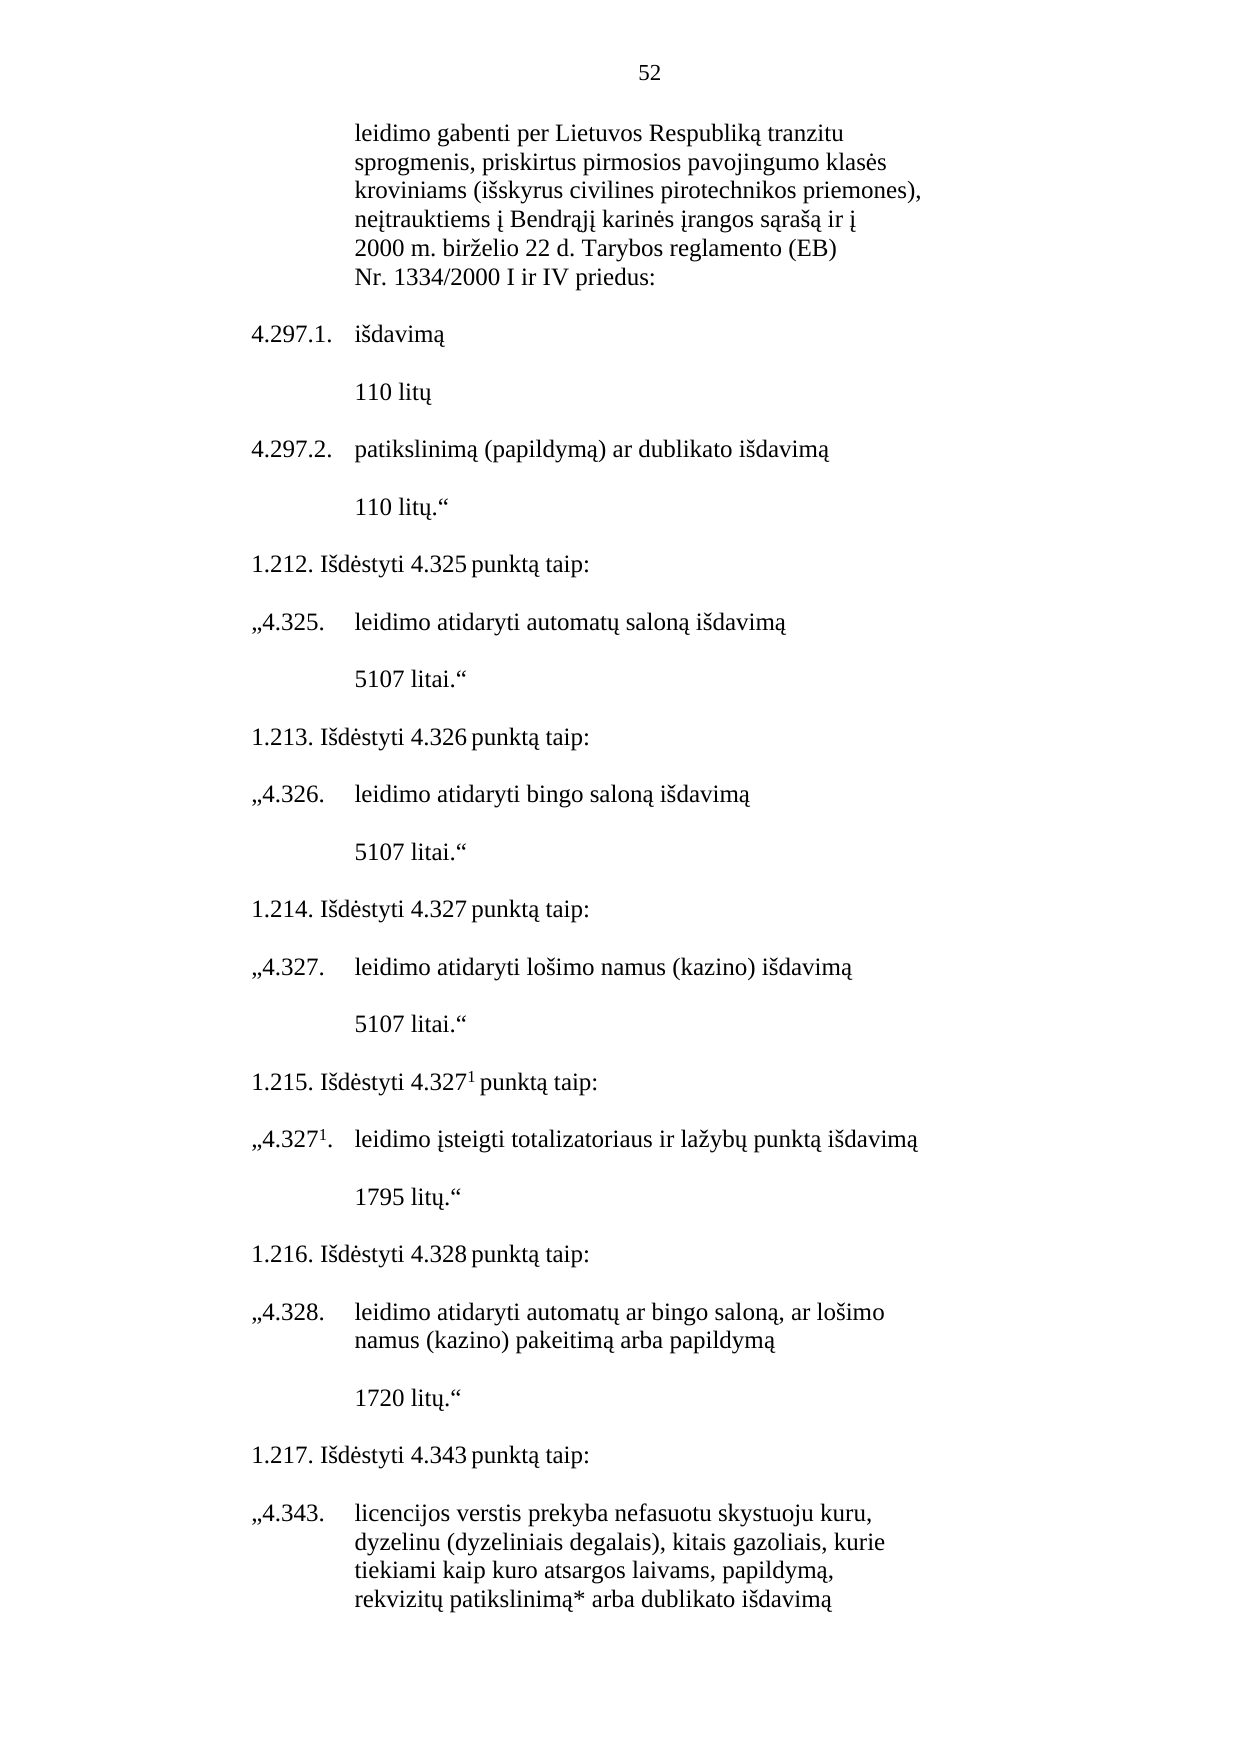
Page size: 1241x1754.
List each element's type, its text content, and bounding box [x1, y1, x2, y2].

text 1.213. Išdėstyti 4.326 punktą taip: [251, 722, 924, 751]
text 1.217. Išdėstyti 4.343 punktą taip: [251, 1441, 924, 1469]
text „4.325. leidimo atidaryti automatų saloną išdavimą 5107 litai.“ [251, 607, 924, 693]
text 1.215. Išdėstyti 4.3271 punktą taip: [251, 1067, 924, 1096]
text 4.297.2. patikslinimą (papildymą) ar dublikato išdavimą 110 litų.“ [251, 434, 924, 521]
text „4.343. licencijos verstis prekyba nefasuotu skystuoju kuru, dyzelinu (dyzeliniais degalais), kitais gazoliais, kurie tiekiami kaip kuro atsargos laivams, papildymą, rekvizitų patikslinimą* arba dublikato išdavimą [251, 1498, 924, 1613]
text „4.3271. leidimo įsteigti totalizatoriaus ir lažybų punktą išdavimą 1795 litų.“ [251, 1124, 924, 1211]
text leidimo gabenti per Lietuvos Respubliką tranzitu sprogmenis, priskirtus pirmosios pavojingumo klasės kroviniams (išskyrus civilines pirotechnikos priemones), neįtrauktiems į Bendrąjį karinės įrangos sąrašą ir į 2000 m. birželio 22 d. Tarybos reglamento (EB) Nr. 1334/2000 I ir IV priedus: [251, 118, 924, 291]
text 1.216. Išdėstyti 4.328 punktą taip: [251, 1239, 924, 1268]
text 4.297.1. išdavimą 110 litų [251, 319, 924, 406]
text „4.328. leidimo atidaryti automatų ar bingo saloną, ar lošimo namus (kazino) pakeitimą arba papildymą 1720 litų.“ [251, 1297, 924, 1412]
text 1.214. Išdėstyti 4.327 punktą taip: [251, 894, 924, 923]
text „4.326. leidimo atidaryti bingo saloną išdavimą 5107 litai.“ [251, 779, 924, 866]
text „4.327. leidimo atidaryti lošimo namus (kazino) išdavimą 5107 litai.“ [251, 952, 924, 1038]
text 1.212. Išdėstyti 4.325 punktą taip: [251, 549, 924, 578]
